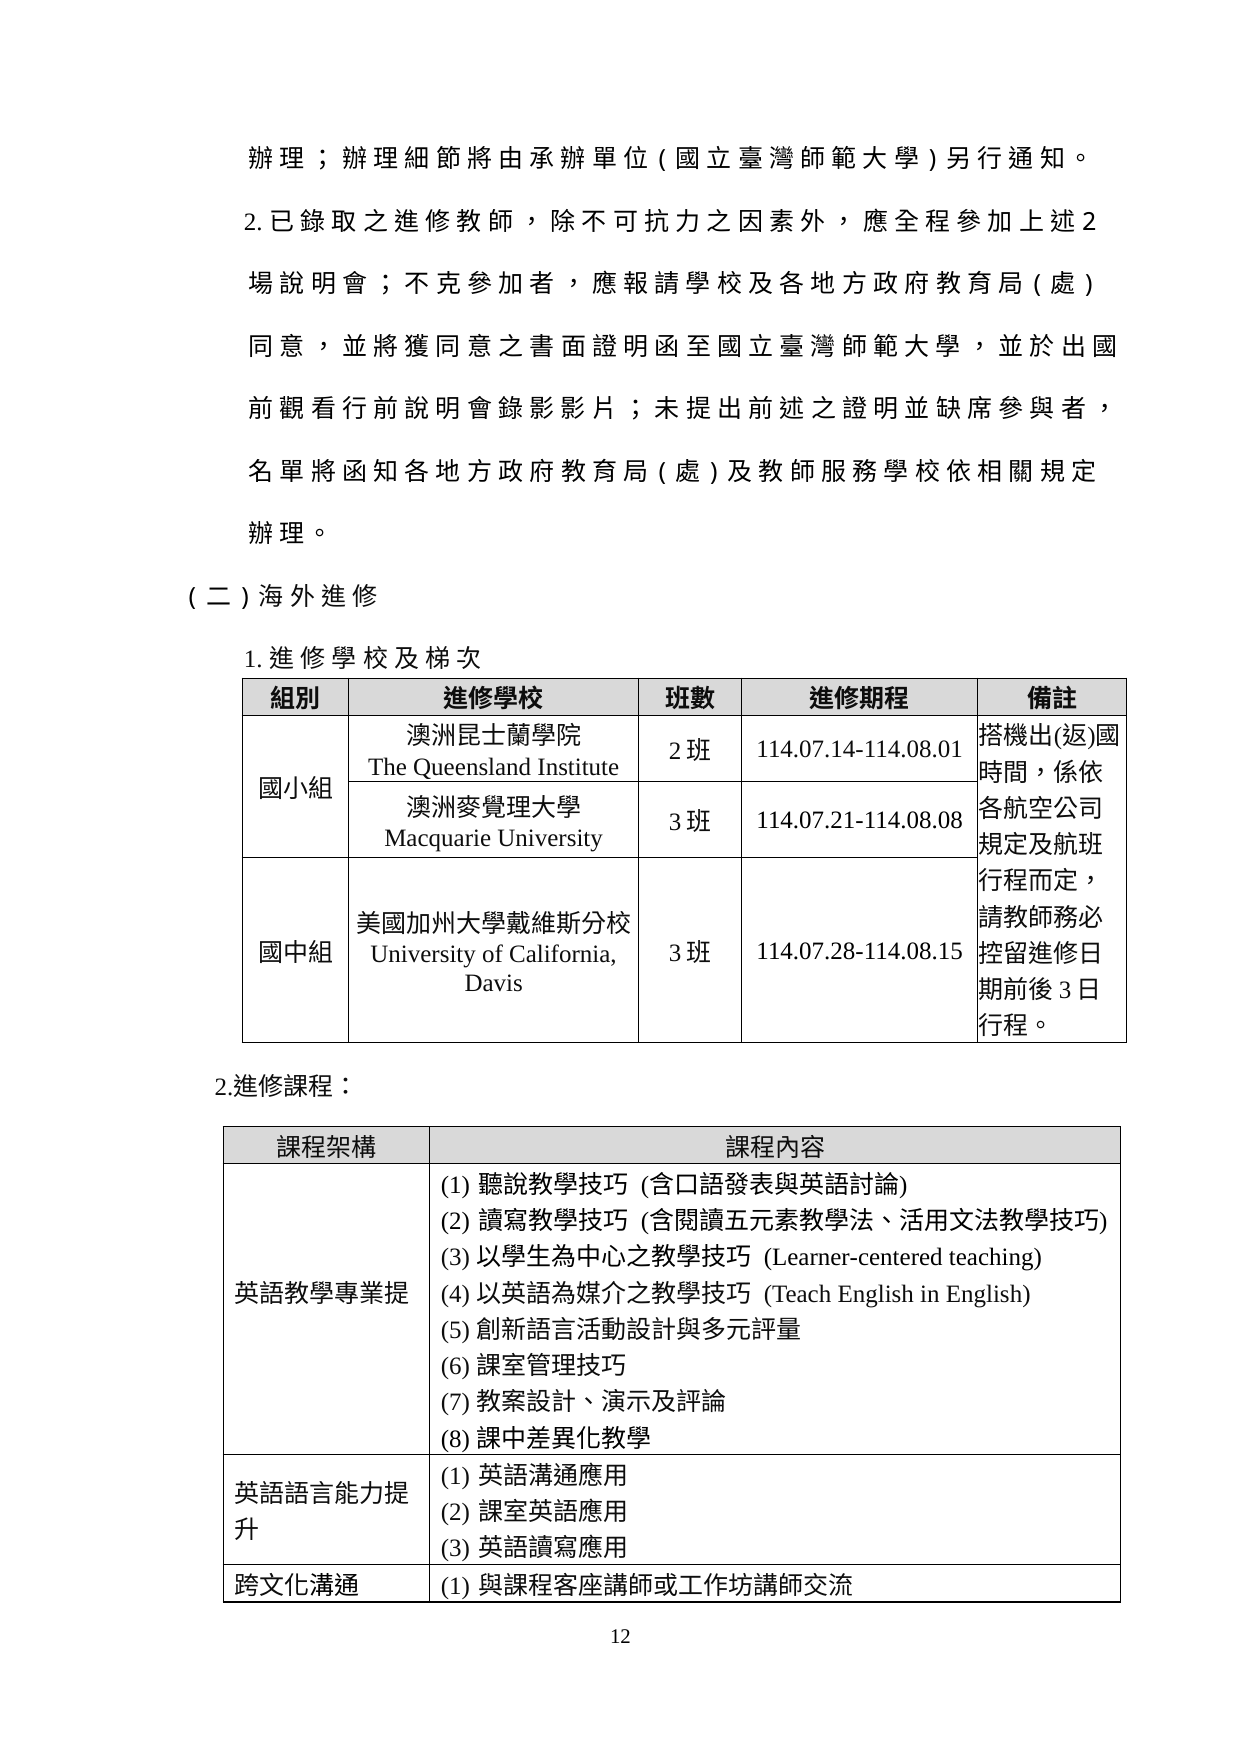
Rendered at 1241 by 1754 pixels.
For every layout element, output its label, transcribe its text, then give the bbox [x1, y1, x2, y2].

table_cell 國小組 [243, 716, 348, 857]
text (二)海外進修 [120, 552, 1120, 615]
text 1.進修學校及梯次 [120, 615, 1120, 677]
table_header 進修期程 [742, 679, 977, 715]
table_cell 114.07.14-114.08.01 [742, 716, 977, 781]
table_header 班數 [639, 679, 741, 715]
table_cell 聽說教學技巧 (含口語發表與英語討論) 讀寫教學技巧 (含閱讀五元素教學法、活用文法教學技巧) (3) 以學生為中心之教學技巧 (Learner-centered teaching) (4) 以英語為媒介之教學技巧 (Teach English in English) (5) 創新語言活動設計與多元評量 (6) 課室管理技巧 (7) 教案設計、演示及評論 (8) 課中差異化教學 [430, 1164, 1120, 1454]
table_cell 114.07.28-114.08.15 [742, 858, 977, 1042]
table_cell 搭機出(返)國時間，係依各航空公司規定及航班行程而定，請教師務必控留進修日期前後3日行程。 [978, 716, 1126, 1042]
table_header 課程內容 [430, 1127, 1120, 1163]
table_header 備註 [978, 679, 1126, 715]
table_cell 與課程客座講師或工作坊講師交流 認識進修學校當地文化 與進修學校之師生交流 [430, 1565, 1120, 1601]
table_cell 跨文化溝通 [224, 1565, 429, 1601]
table_cell 英語語言能力提升 [224, 1455, 429, 1564]
table_cell 國中組 [243, 858, 348, 1042]
table_cell 3班 [639, 858, 741, 1042]
table_cell 2班 [639, 716, 741, 781]
table_header 課程架構 [224, 1127, 429, 1163]
table_cell 114.07.21-114.08.08 [742, 782, 977, 857]
text 2.進修課程： [120, 1066, 1120, 1103]
table_cell 3班 [639, 782, 741, 857]
table_cell 美國加州大學戴維斯分校 University of California, Davis [349, 858, 638, 1042]
table_header 進修學校 [349, 679, 638, 715]
table_cell 英語溝通應用 課室英語應用 英語讀寫應用 [430, 1455, 1120, 1564]
text 2.已錄取之進修教師，除不可抗力之因素外，應全程參加上述2場說明會；不克參加者，應報請學校及各地方政府教育局(處)同意，並將獲同意之書面證明函至國立臺灣師範大學，並於出國前觀看行前說明會錄影影片；未提出前述之證明並缺席參與者，名單將函知各地方政府教育局(處)及教師服務學校依相關規定辦理。 [120, 177, 1120, 552]
text 辦理；辦理細節將由承辦單位(國立臺灣師範大學)另行通知。 [120, 115, 1120, 177]
table_cell 澳洲昆士蘭學院 The Queensland Institute [349, 716, 638, 781]
table_header 組別 [243, 679, 348, 715]
table_cell 英語教學專業提升 [224, 1164, 429, 1454]
table_cell 澳洲麥覺理大學 Macquarie University [349, 782, 638, 857]
